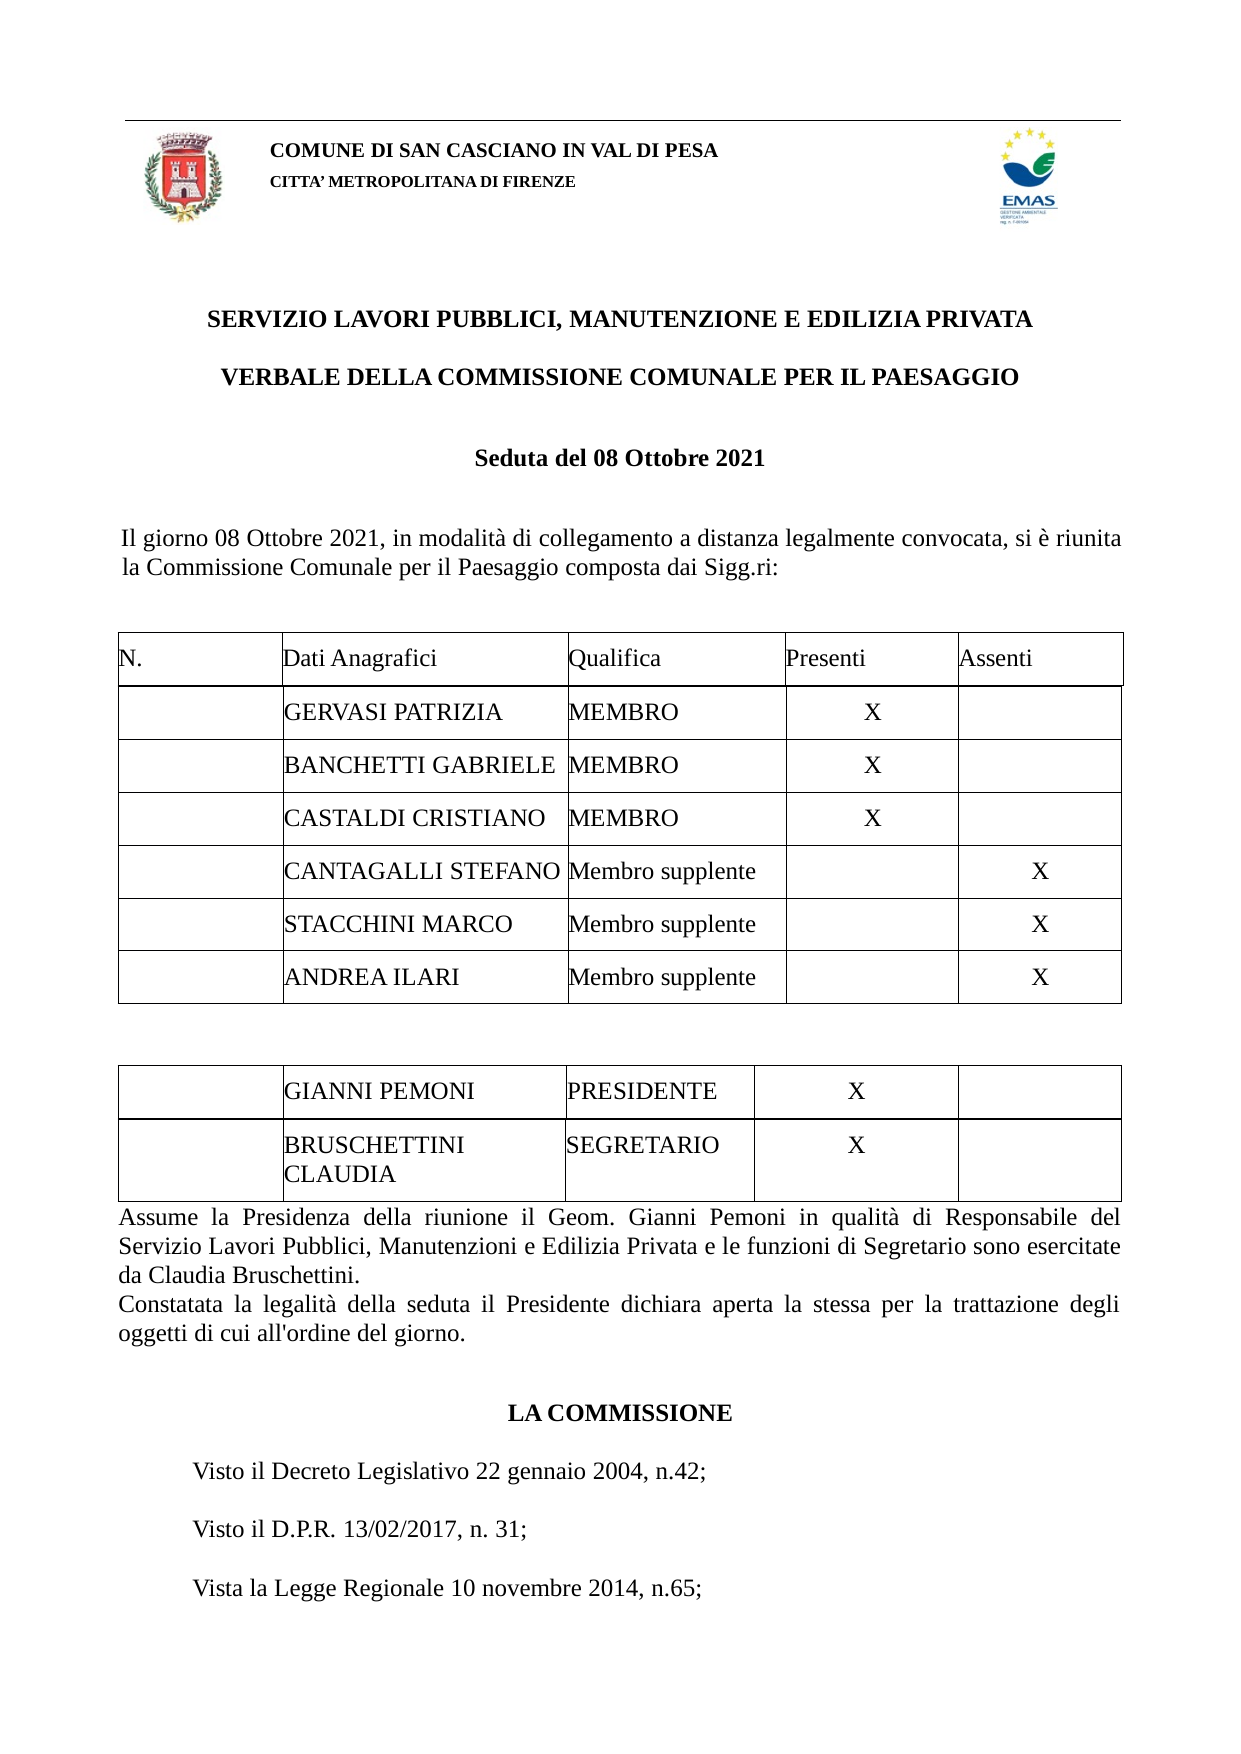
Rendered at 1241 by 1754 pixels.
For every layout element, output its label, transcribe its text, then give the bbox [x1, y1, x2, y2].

text LA COMMISSIONE [118, 1398, 1122, 1427]
table_header [119, 1066, 283, 1118]
table_cell BANCHETTI GABRIELE [284, 740, 568, 792]
table_cell X [959, 846, 1121, 897]
table_header Assenti [959, 633, 1123, 685]
table_header Qualifica [569, 633, 785, 685]
table_header X [787, 687, 958, 739]
table_header N. [119, 633, 282, 685]
table_header [988, 128, 1163, 253]
table_cell MEMBRO [569, 793, 786, 844]
table_cell X [959, 899, 1121, 950]
table_cell Membro supplente [569, 951, 786, 1003]
table_cell CASTALDI CRISTIANO [284, 793, 568, 844]
table_cell [119, 846, 283, 897]
text Visto il D.P.R. 13/02/2017, n. 31; [118, 1514, 1122, 1543]
table_cell [119, 740, 283, 792]
table_cell Membro supplente [569, 846, 786, 897]
table_cell [787, 846, 958, 897]
table_header GERVASI PATRIZIA [284, 687, 568, 739]
text Visto il Decreto Legislativo 22 gennaio 2004, n.42; [118, 1456, 1122, 1485]
table_header [119, 1120, 283, 1201]
text Vista la Legge Regionale 10 novembre 2014, n.65; [118, 1572, 1122, 1602]
table_header [111, 128, 258, 253]
table_header Presenti [786, 633, 958, 685]
table_cell [119, 951, 283, 1003]
table_header PRESIDENTE [567, 1066, 754, 1118]
table_header MEMBRO [569, 687, 786, 739]
table_cell X [959, 951, 1121, 1003]
table_header Dati Anagrafici [283, 633, 568, 685]
table_header [959, 1066, 1121, 1118]
text Constatata la legalità della seduta il Presidente dichiara aperta la stessa per la trattazione degli oggetti di cui all'ordine del giorno. [118, 1289, 1122, 1347]
table_header [959, 1120, 1121, 1201]
table_header [119, 687, 283, 739]
table_cell X [787, 793, 958, 844]
table_cell Membro supplente [569, 899, 786, 950]
table_cell MEMBRO [569, 740, 786, 792]
table_header [959, 687, 1121, 739]
table_cell [119, 899, 283, 950]
table_cell [787, 951, 958, 1003]
text VERBALE DELLA COMMISSIONE COMUNALE PER IL PAESAGGIO [118, 362, 1122, 391]
table_cell STACCHINI MARCO [284, 899, 568, 950]
table_cell [787, 899, 958, 950]
table_header SEGRETARIO [566, 1120, 754, 1201]
table_header COMUNE DI SAN CASCIANO IN VAL DI PESA CITTA’ METROPOLITANA DI FIRENZE [258, 128, 988, 253]
text Seduta del 08 Ottobre 2021 [118, 442, 1122, 471]
table_header BRUSCHETTINI CLAUDIA [284, 1120, 565, 1201]
text Il giorno 08 Ottobre 2021, in modalità di collegamento a distanza legalmente convocata, si è riunita la Commissione Comunale per il Paesaggio composta dai Sigg.ri: [121, 523, 1122, 581]
table_cell CANTAGALLI STEFANO [284, 846, 568, 897]
text Assume la Presidenza della riunione il Geom. Gianni Pemoni in qualità di Responsabile del Servizio Lavori Pubblici, Manutenzioni e Edilizia Privata e le funzioni di Segretario sono esercitate da Claudia Bruschettini. [118, 1202, 1122, 1289]
table_cell [119, 793, 283, 844]
table_header GIANNI PEMONI [284, 1066, 566, 1118]
table_cell [959, 740, 1121, 792]
text SERVIZIO LAVORI PUBBLICI, MANUTENZIONE E EDILIZIA PRIVATA [118, 304, 1122, 333]
table_header X [755, 1120, 958, 1201]
table_cell X [787, 740, 958, 792]
table_cell [959, 793, 1121, 844]
table_cell ANDREA ILARI [284, 951, 568, 1003]
table_header X [755, 1066, 958, 1118]
